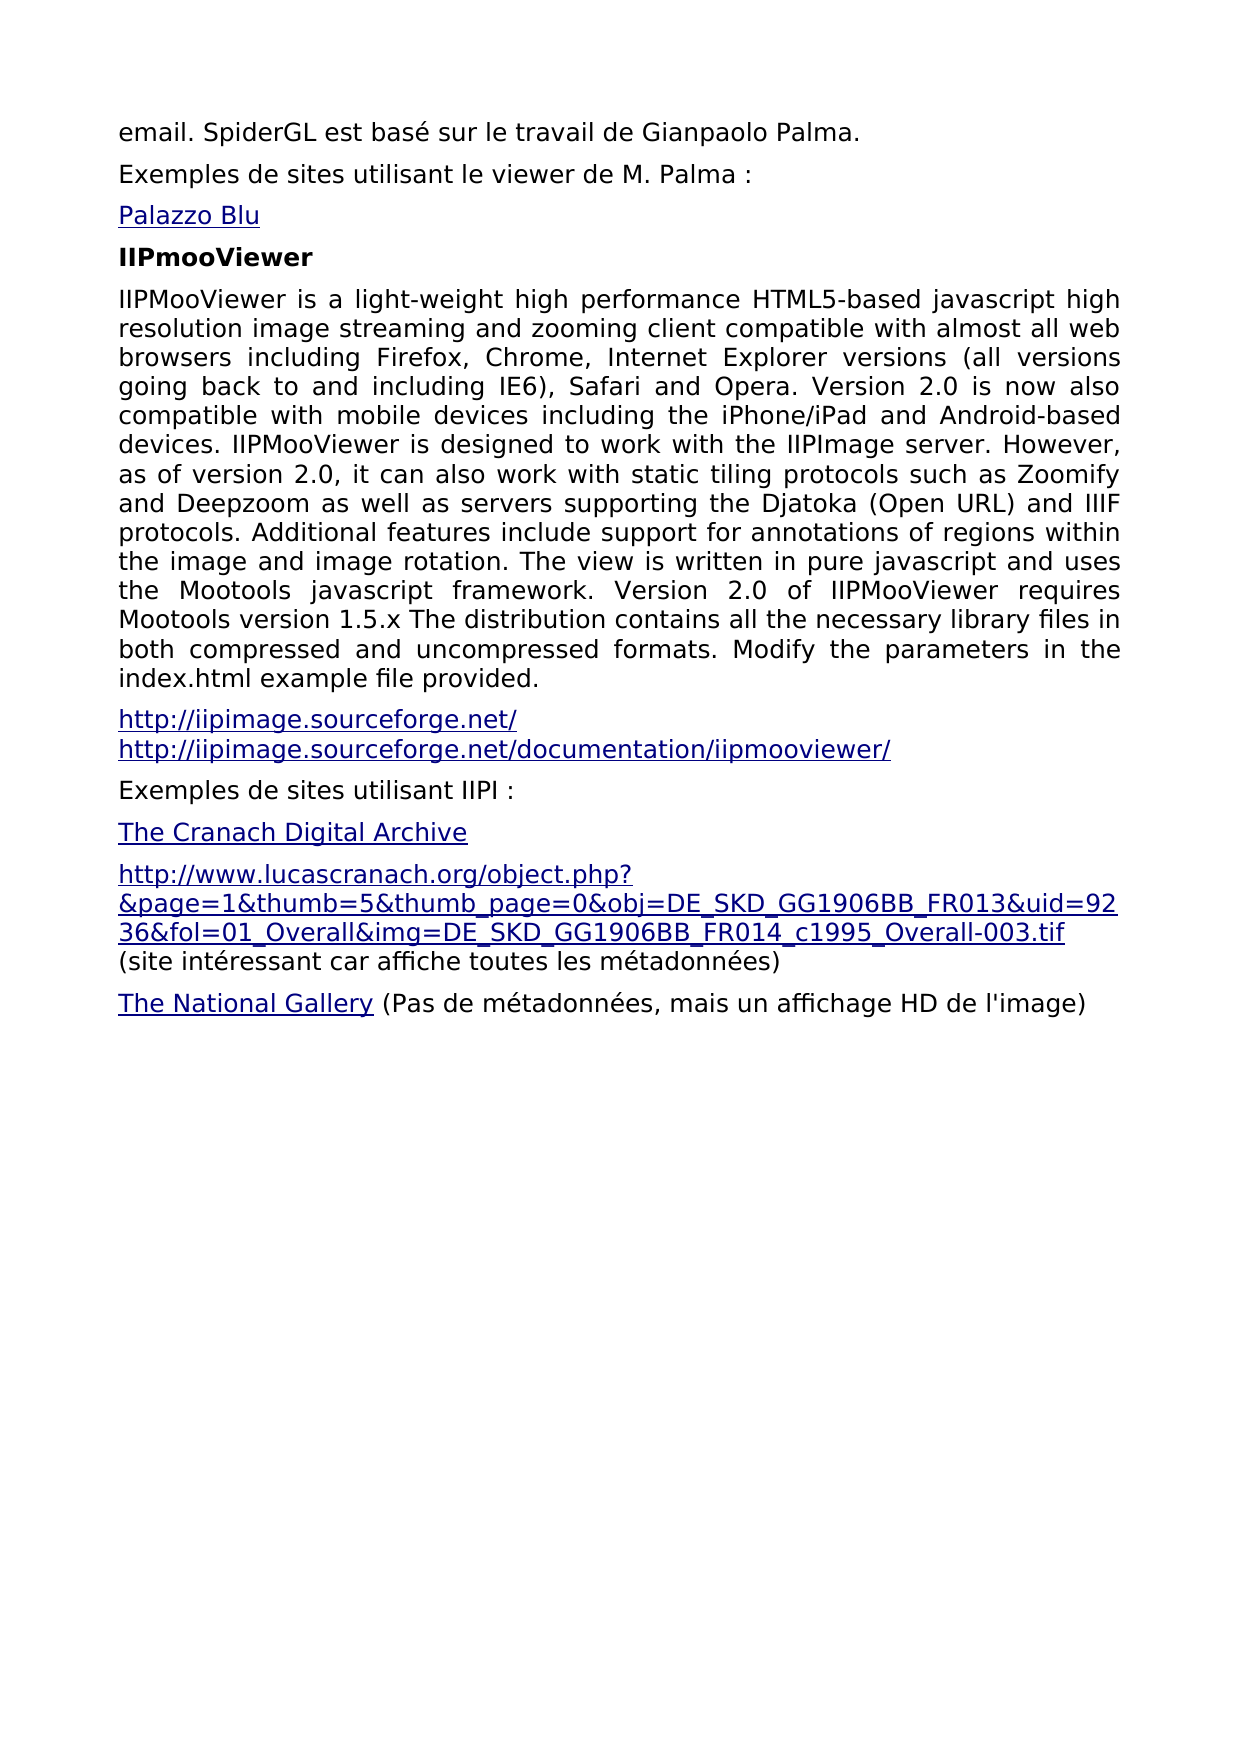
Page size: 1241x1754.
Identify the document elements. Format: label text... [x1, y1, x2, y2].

text http://www.lucascranach.org/object.php?&page=1&thumb=5&thumb_page=0&obj=DE_SKD_GG1906BB_FR013&uid=9236&fol=01_Overall&img=DE_SKD_GG1906BB_FR014_c1995_Overall-003.tif (site intéressant car affiche toutes les métadonnées) [118, 860, 1122, 976]
text Exemples de sites utilisant le viewer de M. Palma : [118, 160, 1122, 189]
text email. SpiderGL est basé sur le travail de Gianpaolo Palma. [118, 118, 1122, 147]
text IIPMooViewer is a light-weight high performance HTML5-based javascript high resolution image streaming and zooming client compatible with almost all web browsers including Firefox, Chrome, Internet Explorer versions (all versions going back to and including IE6), Safari and Opera. Version 2.0 is now also compatible with mobile devices including the iPhone/iPad and Android-based devices. IIPMooViewer is designed to work with the IIPImage server. However, as of version 2.0, it can also work with static tiling protocols such as Zoomify and Deepzoom as well as servers supporting the Djatoka (Open URL) and IIIF protocols. Additional features include support for annotations of regions within the image and image rotation. The view is written in pure javascript and uses the Mootools javascript framework. Version 2.0 of IIPMooViewer requires Mootools version 1.5.x The distribution contains all the necessary library files in both compressed and uncompressed formats. Modify the parameters in the index.html example file provided. [118, 285, 1122, 693]
text The National Gallery (Pas de métadonnées, mais un affichage HD de l'image) [118, 989, 1122, 1018]
text IIPmooViewer [118, 243, 1122, 272]
text http://iipimage.sourceforge.net/ http://iipimage.sourceforge.net/documentation/iipmooviewer/ [118, 706, 1122, 764]
text The Cranach Digital Archive [118, 818, 1122, 847]
text Exemples de sites utilisant IIPI : [118, 776, 1122, 806]
text Palazzo Blu [118, 201, 1122, 231]
